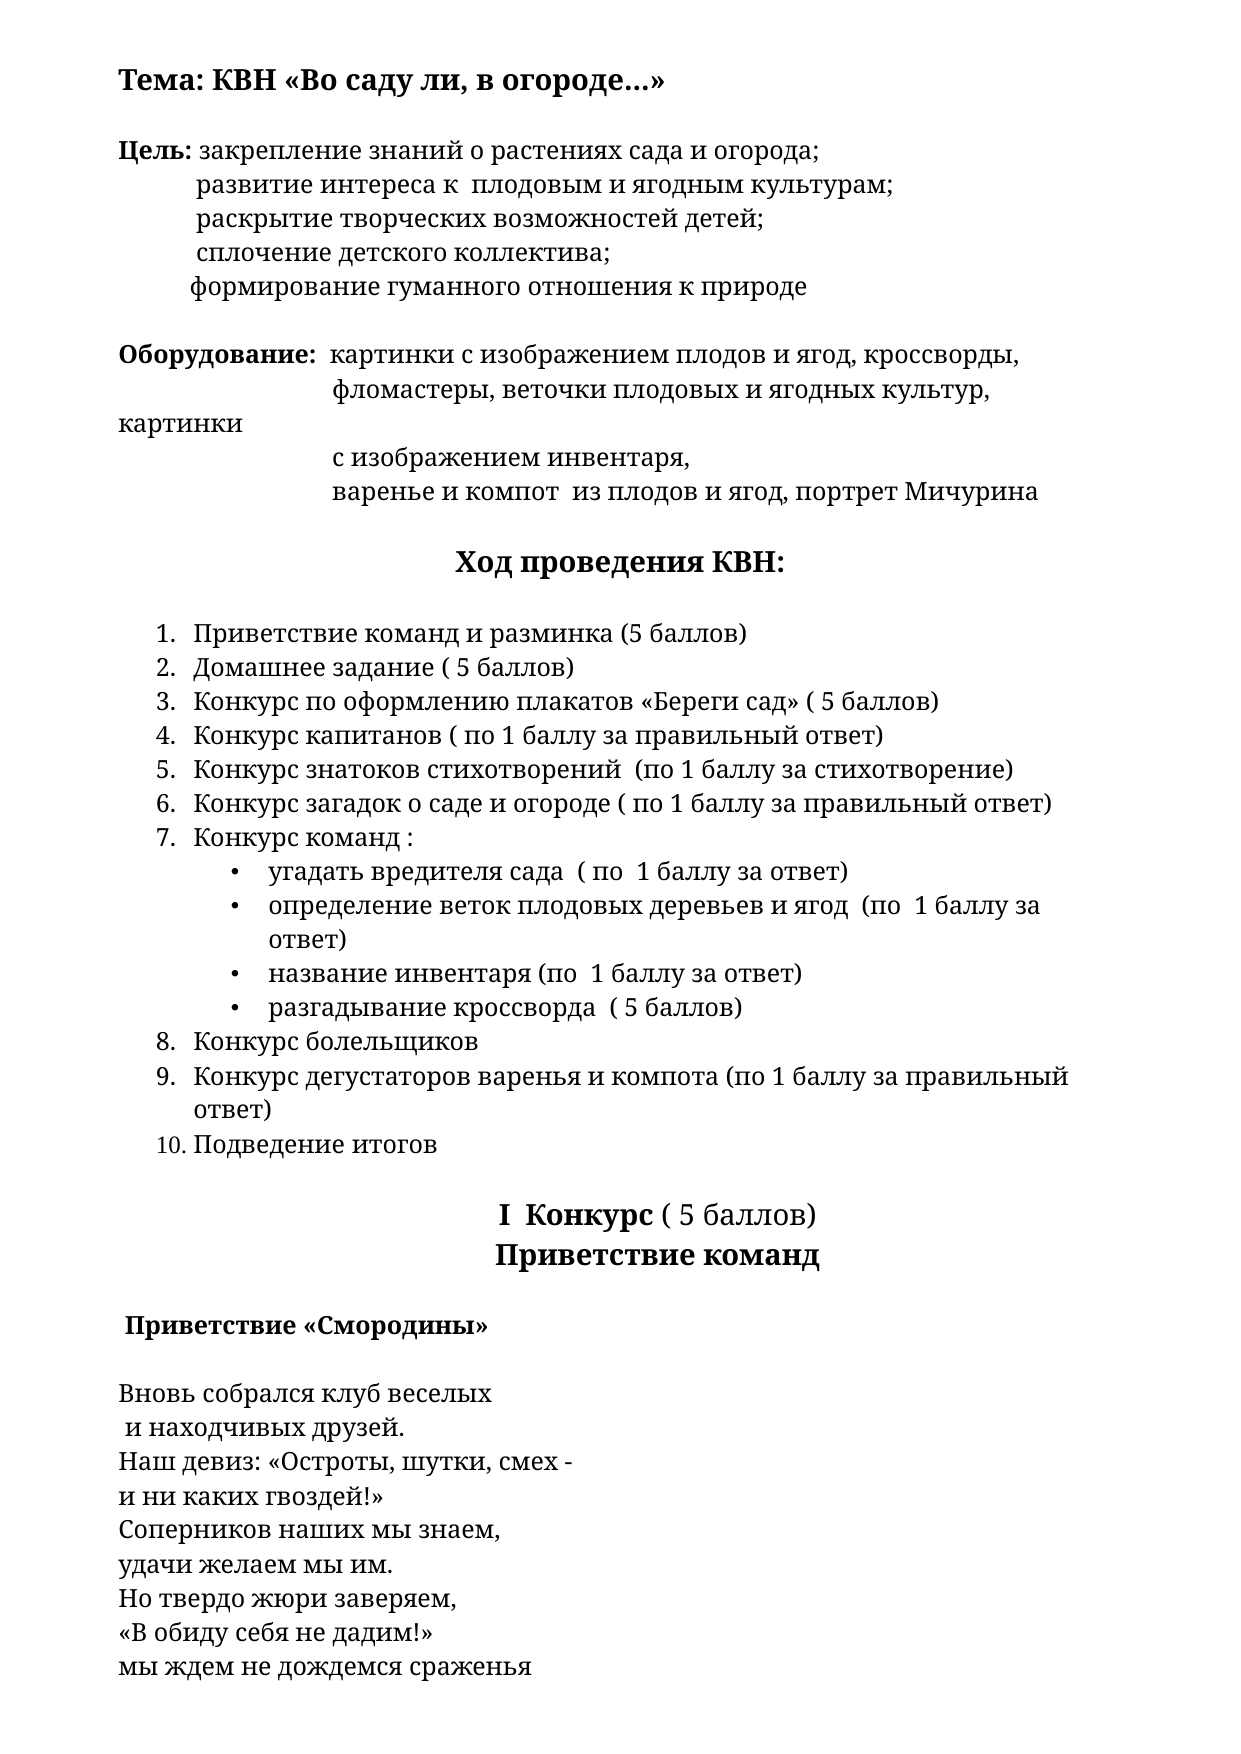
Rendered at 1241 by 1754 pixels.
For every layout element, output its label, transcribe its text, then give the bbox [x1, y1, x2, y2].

list Конкурс капитанов ( по 1 баллу за правильный ответ) [156, 717, 1122, 752]
text развитие интереса к плодовым и ягодным культурам; [118, 167, 1122, 201]
text Приветствие «Смородины» [118, 1308, 1122, 1342]
text Ход проведения КВН: [118, 542, 1122, 581]
text Наш девиз: «Остроты, шутки, смех - [118, 1444, 1122, 1478]
text Тема: КВН «Во саду ли, в огороде...» [118, 59, 1122, 99]
list I Конкурс ( 5 баллов) [156, 1194, 1122, 1234]
list разгадывание кроссворда ( 5 баллов) [231, 990, 1122, 1024]
list Приветствие команд [156, 1234, 1122, 1274]
text Цель: закрепление знаний о растениях сада и огорода; [118, 133, 1122, 167]
list название инвентаря (по 1 баллу за ответ) [231, 956, 1122, 990]
text Соперников наших мы знаем, [118, 1512, 1122, 1546]
text формирование гуманного отношения к природе [118, 269, 1122, 303]
list Конкурс знатоков стихотворений (по 1 баллу за стихотворение) [156, 752, 1122, 786]
list Подведение итогов [156, 1126, 1122, 1160]
text Оборудование: картинки с изображением плодов и ягод, кроссворды, [118, 337, 1122, 371]
text раскрытие творческих возможностей детей; [118, 201, 1122, 235]
text сплочение детского коллектива; [118, 235, 1122, 269]
list Конкурс болельщиков [156, 1024, 1122, 1058]
list Конкурс по оформлению плакатов «Береги сад» ( 5 баллов) [156, 683, 1122, 717]
text фломастеры, веточки плодовых и ягодных культур, картинки [118, 371, 1122, 439]
list угадать вредителя сада ( по 1 баллу за ответ) [231, 854, 1122, 888]
list Домашнее задание ( 5 баллов) [156, 649, 1122, 683]
list Приветствие команд и разминка (5 баллов) [156, 615, 1122, 649]
text варенье и компот из плодов и ягод, портрет Мичурина [118, 473, 1122, 507]
text Вновь собрался клуб веселых [118, 1376, 1122, 1410]
text и находчивых друзей. [118, 1410, 1122, 1444]
list Конкурс команд : [156, 820, 1122, 854]
text Но твердо жюри заверяем, [118, 1580, 1122, 1614]
list Конкурс загадок о саде и огороде ( по 1 баллу за правильный ответ) [156, 786, 1122, 820]
text «В обиду себя не дадим!» [118, 1614, 1122, 1648]
list Конкурс дегустаторов варенья и компота (по 1 баллу за правильный ответ) [156, 1058, 1122, 1126]
list определение веток плодовых деревьев и ягод (по 1 баллу за ответ) [231, 888, 1122, 956]
text удачи желаем мы им. [118, 1546, 1122, 1580]
text и ни каких гвоздей!» [118, 1478, 1122, 1512]
text мы ждем не дождемся сраженья [118, 1648, 1122, 1682]
text с изображением инвентаря, [118, 439, 1122, 473]
